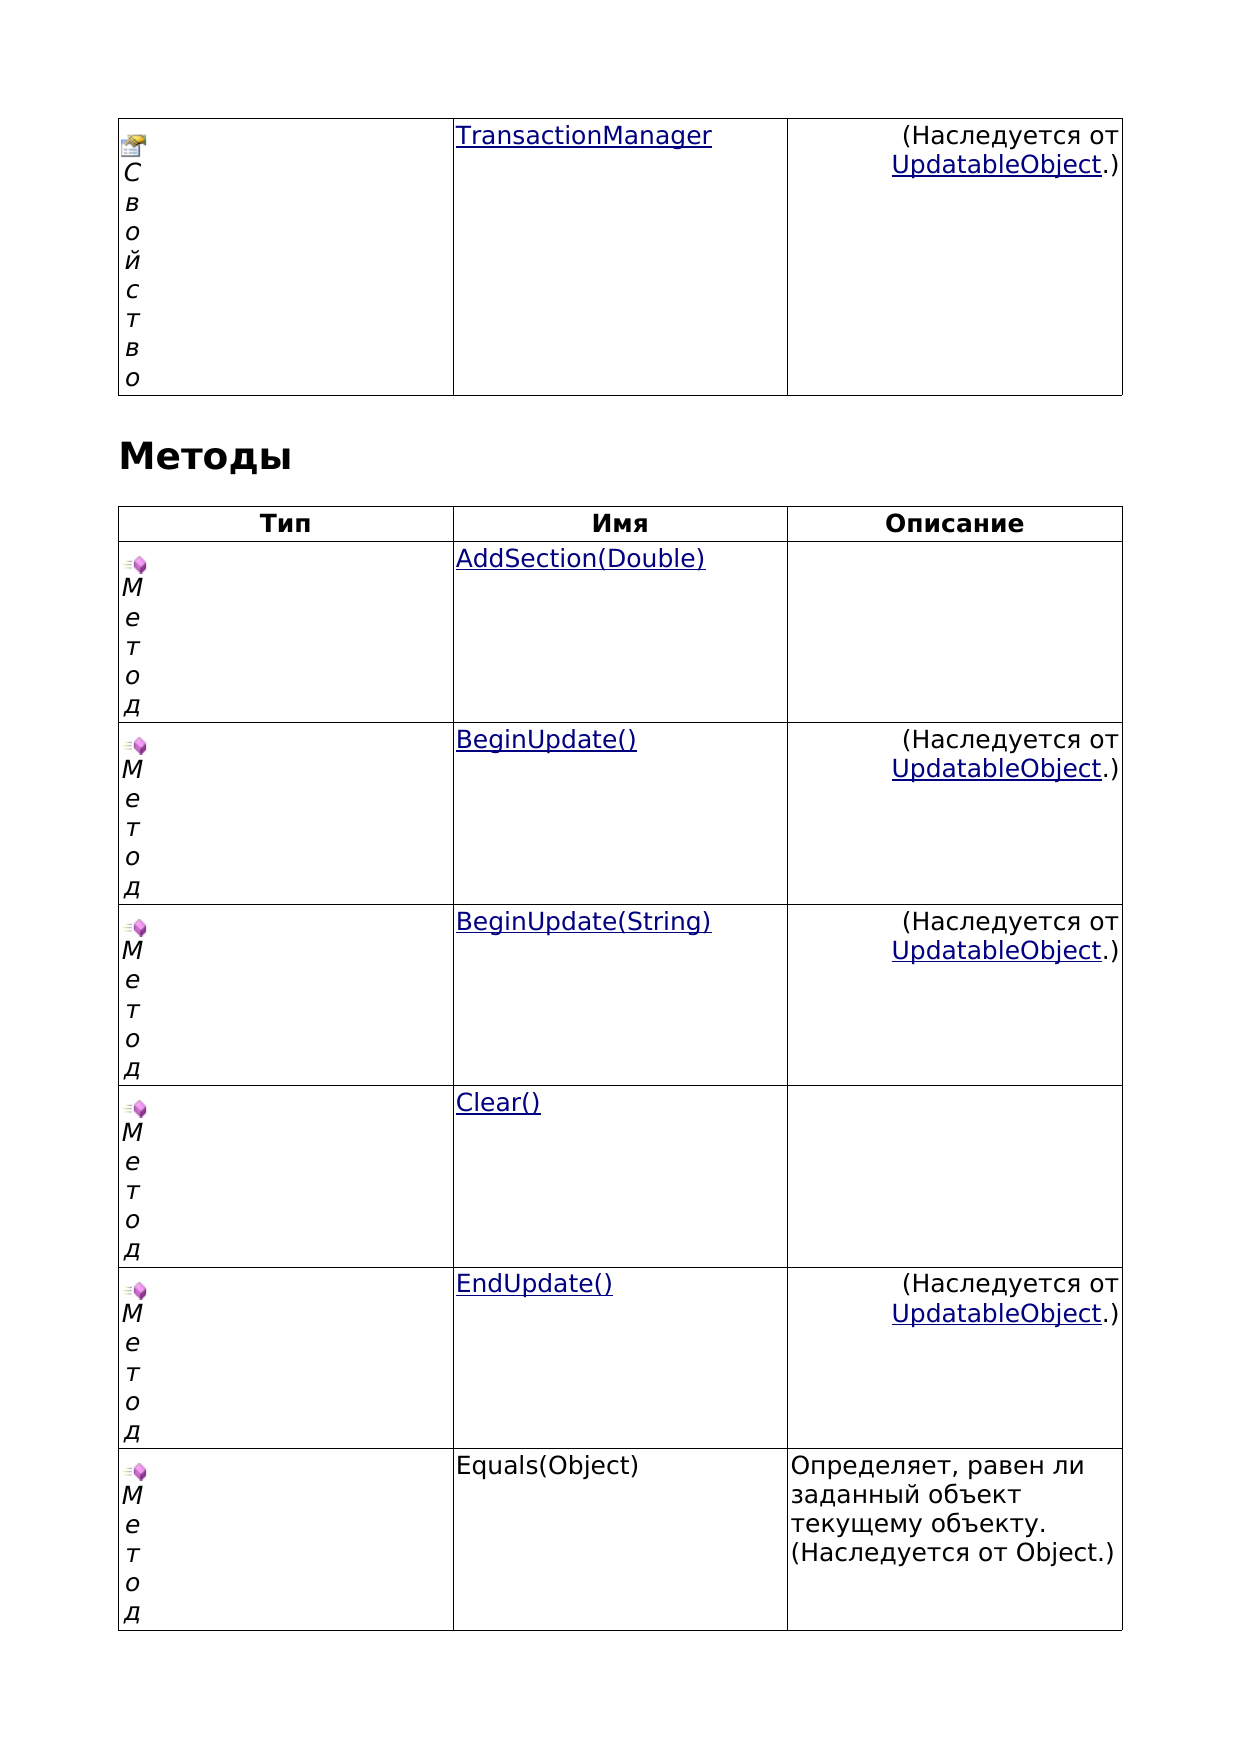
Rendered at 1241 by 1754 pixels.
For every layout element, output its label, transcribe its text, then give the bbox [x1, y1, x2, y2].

picture [121, 737, 147, 755]
table_header Имя [454, 507, 787, 541]
table_header Описание [788, 507, 1122, 541]
table_cell BeginUpdate(String) [454, 905, 787, 1085]
table_cell Clear() [454, 1086, 787, 1267]
table_cell [119, 1086, 453, 1267]
table_cell EndUpdate() [454, 1268, 787, 1448]
table_cell (Наследуется от UpdatableObject.) [788, 119, 1122, 395]
table_cell (Наследуется от UpdatableObject.) [788, 723, 1122, 904]
picture [121, 133, 147, 159]
table_cell [119, 1449, 453, 1629]
table_cell [119, 1268, 453, 1448]
table_cell (Наследуется от UpdatableObject.) [788, 905, 1122, 1085]
picture [121, 1282, 147, 1300]
table_cell [788, 542, 1122, 722]
table_cell TransactionManager [454, 119, 787, 395]
subtitle Методы [118, 435, 1122, 478]
picture [121, 1463, 147, 1481]
table_cell Equals(Object) [454, 1449, 787, 1629]
table_cell [788, 1086, 1122, 1267]
table_cell [119, 905, 453, 1085]
picture [121, 556, 147, 574]
table_cell [119, 542, 453, 722]
table_cell AddSection(Double) [454, 542, 787, 722]
table_cell Определяет, равен ли заданный объект текущему объекту. (Наследуется от Object.) [788, 1449, 1122, 1629]
table_cell (Наследуется от UpdatableObject.) [788, 1268, 1122, 1448]
table_cell [119, 723, 453, 904]
table_cell [119, 119, 453, 395]
table_cell BeginUpdate() [454, 723, 787, 904]
picture [121, 1100, 147, 1118]
picture [121, 919, 147, 937]
table_header Тип [119, 507, 453, 541]
